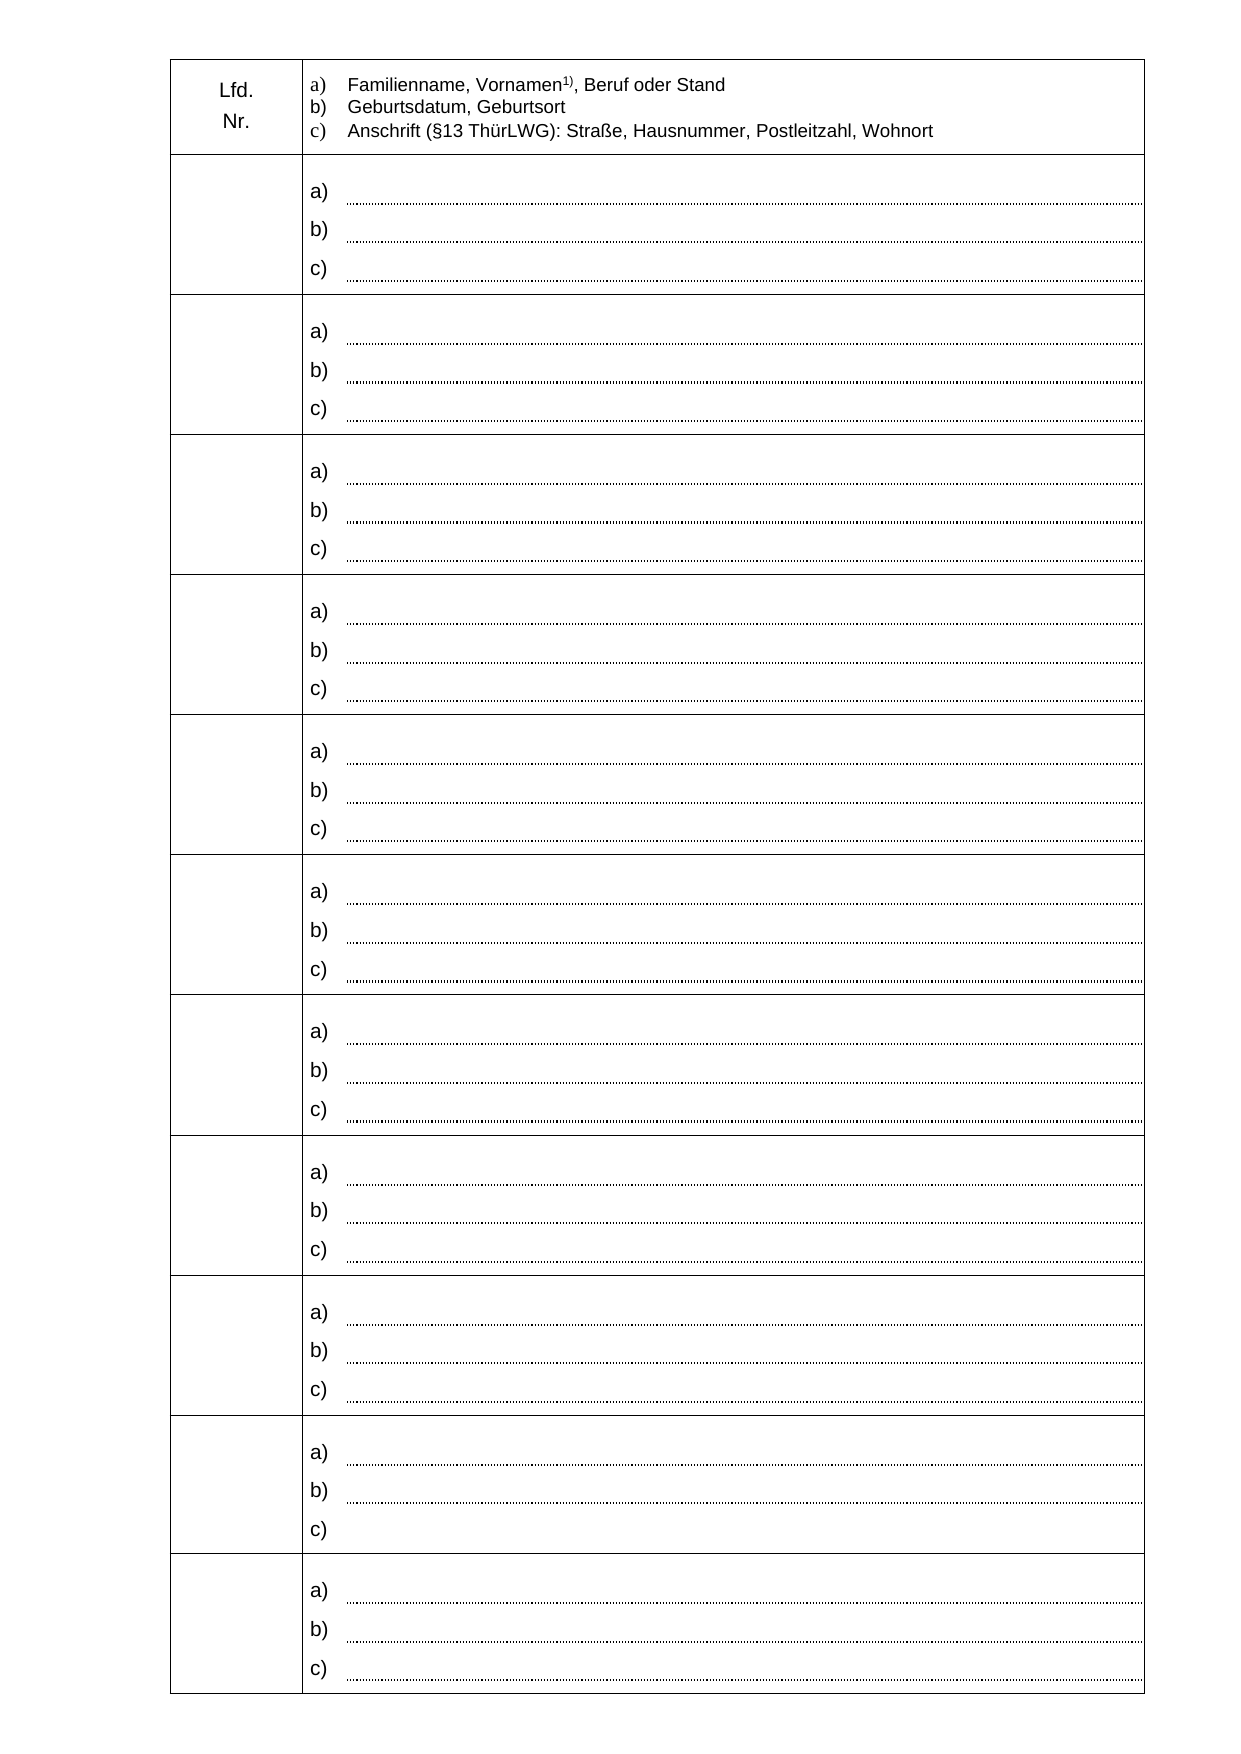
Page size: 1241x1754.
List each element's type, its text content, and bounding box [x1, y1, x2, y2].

table_cell [171, 1136, 302, 1147]
table_cell a) [303, 587, 347, 623]
table_cell [171, 700, 302, 714]
table_cell [303, 295, 1144, 306]
table_cell [171, 942, 302, 980]
table_cell b) [303, 763, 347, 802]
table_cell [303, 1136, 1144, 1147]
table_cell [347, 166, 1144, 203]
table_cell [171, 1464, 302, 1502]
table_cell [347, 1362, 1144, 1401]
table_cell [303, 435, 1144, 446]
table_cell [171, 1602, 302, 1641]
table_cell b) [303, 1464, 347, 1502]
table_cell a) [303, 306, 347, 343]
table_cell c) [303, 662, 347, 700]
table_cell [171, 855, 302, 867]
table_cell a) [303, 727, 347, 763]
table_cell [171, 295, 302, 306]
table_cell [171, 715, 302, 727]
table_cell [347, 1007, 1144, 1043]
table_cell b) [303, 1602, 347, 1641]
table_cell [171, 241, 302, 280]
table_cell a) [303, 166, 347, 203]
table_cell [303, 1261, 1144, 1274]
table_cell [171, 840, 302, 854]
table_cell [303, 1541, 1144, 1553]
table_cell [171, 1427, 302, 1464]
table_cell [171, 446, 302, 483]
table_cell c) [303, 1082, 347, 1120]
table_cell a) [303, 867, 347, 903]
table_cell Familienname, Vornamen1), Beruf oder Stand Geburtsdatum, Geburtsort Anschrift (§13 ThürLWG): Straße, Hausnummer, Postleitzahl, Wohnort [303, 72, 1144, 142]
table_cell [171, 1276, 302, 1287]
table_cell [303, 575, 1144, 587]
table_cell [303, 280, 1144, 294]
table_cell [303, 420, 1144, 434]
table_cell b) [303, 623, 347, 662]
table_cell [347, 903, 1144, 942]
table_cell [347, 241, 1144, 280]
table_cell [303, 1120, 1144, 1134]
table_cell a) [303, 1427, 347, 1464]
table_cell b) [303, 1184, 347, 1222]
table_cell [171, 560, 302, 574]
table_cell [303, 995, 1144, 1007]
table_cell [303, 1416, 1144, 1427]
table_cell [347, 343, 1144, 381]
table_cell [347, 483, 1144, 521]
table_cell [303, 715, 1144, 727]
table_cell [347, 521, 1144, 560]
table_cell [303, 142, 1144, 154]
table_cell [171, 155, 302, 166]
table_cell [171, 166, 302, 203]
table_cell [347, 1324, 1144, 1362]
table_cell [347, 1641, 1144, 1679]
table_cell [171, 867, 302, 903]
table_cell [347, 1082, 1144, 1120]
table_cell [303, 1401, 1144, 1415]
table_cell [303, 840, 1144, 854]
table_cell [171, 306, 302, 343]
table_cell [171, 1679, 302, 1693]
table_cell [171, 995, 302, 1007]
table_cell [171, 1362, 302, 1401]
table_cell c) [303, 1502, 347, 1541]
table_cell [171, 802, 302, 840]
table_cell [171, 903, 302, 942]
table_cell [171, 1287, 302, 1323]
table_cell [347, 1602, 1144, 1641]
table_cell c) [303, 1641, 347, 1679]
table_cell [347, 381, 1144, 420]
table_cell [347, 1502, 1144, 1541]
table_cell [171, 1502, 302, 1541]
table_cell [171, 575, 302, 587]
table_cell [171, 343, 302, 381]
table_cell [347, 763, 1144, 802]
table_cell [303, 1276, 1144, 1287]
table_cell [171, 587, 302, 623]
table_cell [171, 1641, 302, 1679]
table_cell [303, 155, 1144, 166]
table_cell [303, 700, 1144, 714]
table_cell [303, 855, 1144, 867]
table_cell [347, 1043, 1144, 1082]
table_cell [347, 1222, 1144, 1261]
table_cell [171, 483, 302, 521]
table_cell [171, 1566, 302, 1602]
table_cell [171, 763, 302, 802]
table_cell [347, 1464, 1144, 1502]
table_cell a) [303, 1287, 347, 1323]
table_cell [303, 1554, 1144, 1566]
table_cell [171, 1261, 302, 1274]
table_cell [347, 1427, 1144, 1464]
table_cell [171, 662, 302, 700]
table_cell a) [303, 1566, 347, 1602]
table_cell c) [303, 1362, 347, 1401]
table_cell [347, 867, 1144, 903]
table_cell [171, 1541, 302, 1553]
table_cell c) [303, 241, 347, 280]
table_cell b) [303, 203, 347, 241]
table_cell [171, 980, 302, 994]
table_cell [171, 1082, 302, 1120]
table_cell c) [303, 802, 347, 840]
table_cell [171, 420, 302, 434]
table_cell [171, 623, 302, 662]
table_cell a) [303, 1007, 347, 1043]
table_cell [347, 623, 1144, 662]
table_cell a) [303, 446, 347, 483]
table_cell b) [303, 1043, 347, 1082]
table_cell [171, 203, 302, 241]
table_cell Lfd. Nr. [171, 72, 302, 142]
table_cell [347, 446, 1144, 483]
table_cell [303, 560, 1144, 574]
table_cell a) [303, 1147, 347, 1183]
table_cell [171, 381, 302, 420]
table_cell b) [303, 1324, 347, 1362]
table_cell [171, 1043, 302, 1082]
table_cell [171, 1222, 302, 1261]
table_cell [171, 1401, 302, 1415]
table_cell [347, 727, 1144, 763]
table_cell [171, 727, 302, 763]
table_cell c) [303, 381, 347, 420]
table_cell b) [303, 903, 347, 942]
table_cell [171, 280, 302, 294]
table_cell c) [303, 1222, 347, 1261]
table_cell [171, 521, 302, 560]
table_cell [347, 203, 1144, 241]
table_cell [171, 1147, 302, 1183]
table_cell [303, 1679, 1144, 1693]
table_cell c) [303, 521, 347, 560]
table_cell [171, 60, 302, 72]
table_cell [347, 1147, 1144, 1183]
table_cell [171, 1184, 302, 1222]
table_cell [347, 662, 1144, 700]
table_cell [347, 802, 1144, 840]
table_cell [171, 142, 302, 154]
table_cell [347, 1566, 1144, 1602]
table_cell [171, 1416, 302, 1427]
table_cell [347, 587, 1144, 623]
table_cell [347, 306, 1144, 343]
table_cell [303, 60, 1144, 72]
table_cell [347, 942, 1144, 980]
table_cell [171, 435, 302, 446]
table_cell [347, 1184, 1144, 1222]
table_cell b) [303, 483, 347, 521]
table_cell c) [303, 942, 347, 980]
table_cell [303, 980, 1144, 994]
table_cell b) [303, 343, 347, 381]
table_cell [347, 1287, 1144, 1323]
table_cell [171, 1007, 302, 1043]
table_cell [171, 1554, 302, 1566]
table_cell [171, 1324, 302, 1362]
table_cell [171, 1120, 302, 1134]
